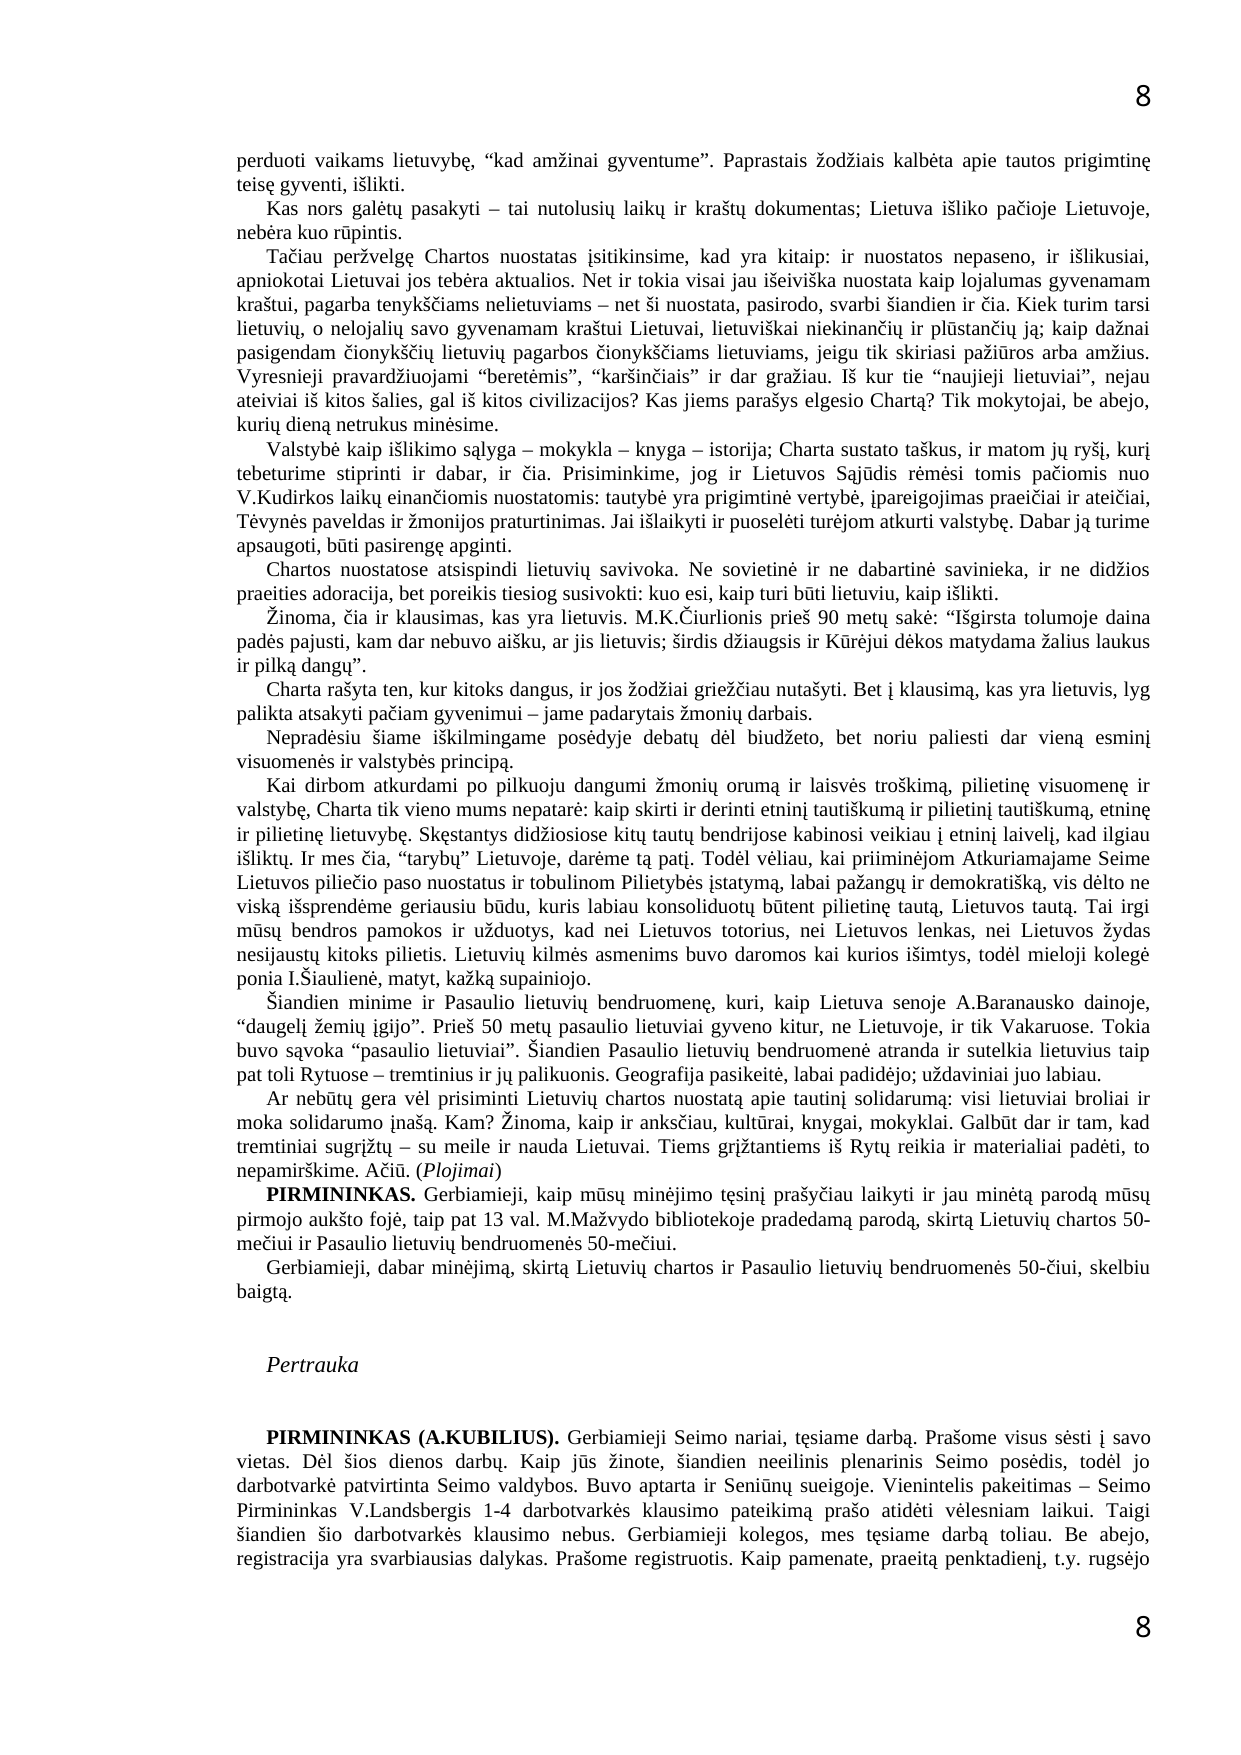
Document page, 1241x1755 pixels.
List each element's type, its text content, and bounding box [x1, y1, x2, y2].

text Kas nors galėtų pasakyti – tai nutolusių laikų ir kraštų dokumentas; Lietuva išliko pačioje Lietuvoje, nebėra kuo rūpintis. [236, 196, 1152, 244]
text Šiandien minime ir Pasaulio lietuvių bendruomenę, kuri, kaip Lietuva senoje A.Baranausko dainoje, “daugelį žemių įgijo”. Prieš 50 metų pasaulio lietuviai gyveno kitur, ne Lietuvoje, ir tik Vakaruose. Tokia buvo sąvoka “pasaulio lietuviai”. Šiandien Pasaulio lietuvių bendruomenė atranda ir sutelkia lietuvius taip pat toli Rytuose – tremtinius ir jų palikuonis. Geografija pasikeitė, labai padidėjo; uždaviniai juo labiau. [236, 990, 1152, 1086]
text Tačiau peržvelgę Chartos nuostatas įsitikinsime, kad yra kitaip: ir nuostatos nepaseno, ir išlikusiai, apniokotai Lietuvai jos tebėra aktualios. Net ir tokia visai jau išeiviška nuostata kaip lojalumas gyvenamam kraštui, pagarba tenykščiams nelietuviams – net ši nuostata, pasirodo, svarbi šiandien ir čia. Kiek turim tarsi lietuvių, o nelojalių savo gyvenamam kraštui Lietuvai, lietuviškai niekinančių ir plūstančių ją; kaip dažnai pasigendam čionykščių lietuvių pagarbos čionykščiams lietuviams, jeigu tik skiriasi pažiūros arba amžius. Vyresnieji pravardžiuojami “beretėmis”, “karšinčiais” ir dar gražiau. Iš kur tie “naujieji lietuviai”, nejau ateiviai iš kitos šalies, gal iš kitos civilizacijos? Kas jiems parašys elgesio Chartą? Tik mokytojai, be abejo, kurių dieną netrukus minėsime. [236, 244, 1152, 436]
text Žinoma, čia ir klausimas, kas yra lietuvis. M.K.Čiurlionis prieš 90 metų sakė: “Išgirsta tolumoje daina padės pajusti, kam dar nebuvo aišku, ar jis lietuvis; širdis džiaugsis ir Kūrėjui dėkos matydama žalius laukus ir pilką dangų”. [236, 605, 1152, 677]
text PIRMININKAS. Gerbiamieji, kaip mūsų minėjimo tęsinį prašyčiau laikyti ir jau minėtą parodą mūsų pirmojo aukšto fojė, taip pat 13 val. M.Mažvydo bibliotekoje pradedamą parodą, skirtą Lietuvių chartos 50-mečiui ir Pasaulio lietuvių bendruomenės 50-mečiui. [236, 1182, 1152, 1254]
text Ar nebūtų gera vėl prisiminti Lietuvių chartos nuostatą apie tautinį solidarumą: visi lietuviai broliai ir moka solidarumo įnašą. Kam? Žinoma, kaip ir anksčiau, kultūrai, knygai, mokyklai. Galbūt dar ir tam, kad tremtiniai sugrįžtų – su meile ir nauda Lietuvai. Tiems grįžtantiems iš Rytų reikia ir materialiai padėti, to nepamirškime. Ačiū. (Plojimai) [236, 1086, 1152, 1182]
text Kai dirbom atkurdami po pilkuoju dangumi žmonių orumą ir laisvės troškimą, pilietinę visuomenę ir valstybę, Charta tik vieno mums nepatarė: kaip skirti ir derinti etninį tautiškumą ir pilietinį tautiškumą, etninę ir pilietinę lietuvybę. Skęstantys didžiosiose kitų tautų bendrijose kabinosi veikiau į etninį laivelį, kad ilgiau išliktų. Ir mes čia, “tarybų” Lietuvoje, darėme tą patį. Todėl vėliau, kai priiminėjom Atkuriamajame Seime Lietuvos piliečio paso nuostatus ir tobulinom Pilietybės įstatymą, labai pažangų ir demokratišką, vis dėlto ne viską išsprendėme geriausiu būdu, kuris labiau konsoliduotų būtent pilietinę tautą, Lietuvos tautą. Tai irgi mūsų bendros pamokos ir užduotys, kad nei Lietuvos totorius, nei Lietuvos lenkas, nei Lietuvos žydas nesijaustų kitoks pilietis. Lietuvių kilmės asmenims buvo daromos kai kurios išimtys, todėl mieloji kolegė ponia I.Šiaulienė, matyt, kažką supainiojo. [236, 773, 1152, 990]
text Pertrauka [236, 1351, 1152, 1377]
text PIRMININKAS (A.KUBILIUS). Gerbiamieji Seimo nariai, tęsiame darbą. Prašome visus sėsti į savo vietas. Dėl šios dienos darbų. Kaip jūs žinote, šiandien neeilinis plenarinis Seimo posėdis, todėl jo darbotvarkė patvirtinta Seimo valdybos. Buvo aptarta ir Seniūnų sueigoje. Vienintelis pakeitimas – Seimo Pirmininkas V.Landsbergis 1-4 darbotvarkės klausimo pateikimą prašo atidėti vėlesniam laikui. Taigi šiandien šio darbotvarkės klausimo nebus. Gerbiamieji kolegos, mes tęsiame darbą toliau. Be abejo, registracija yra svarbiausias dalykas. Prašome registruotis. Kaip pamenate, praeitą penktadienį, t.y. rugsėjo [236, 1425, 1152, 1570]
text Chartos nuostatose atsispindi lietuvių savivoka. Ne sovietinė ir ne dabartinė savinieka, ir ne didžios praeities adoracija, bet poreikis tiesiog susivokti: kuo esi, kaip turi būti lietuviu, kaip išlikti. [236, 557, 1152, 605]
text Nepradėsiu šiame iškilmingame posėdyje debatų dėl biudžeto, bet noriu paliesti dar vieną esminį visuomenės ir valstybės principą. [236, 725, 1152, 773]
text perduoti vaikams lietuvybę, “kad amžinai gyventume”. Paprastais žodžiais kalbėta apie tautos prigimtinę teisę gyventi, išlikti. [236, 148, 1152, 196]
text Gerbiamieji, dabar minėjimą, skirtą Lietuvių chartos ir Pasaulio lietuvių bendruomenės 50-čiui, skelbiu baigtą. [236, 1254, 1152, 1303]
text Charta rašyta ten, kur kitoks dangus, ir jos žodžiai griežčiau nutašyti. Bet į klausimą, kas yra lietuvis, lyg palikta atsakyti pačiam gyvenimui – jame padarytais žmonių darbais. [236, 677, 1152, 725]
text Valstybė kaip išlikimo sąlyga – mokykla – knyga – istorija; Charta sustato taškus, ir matom jų ryšį, kurį tebeturime stiprinti ir dabar, ir čia. Prisiminkime, jog ir Lietuvos Sąjūdis rėmėsi tomis pačiomis nuo V.Kudirkos laikų einančiomis nuostatomis: tautybė yra prigimtinė vertybė, įpareigojimas praeičiai ir ateičiai, Tėvynės paveldas ir žmonijos praturtinimas. Jai išlaikyti ir puoselėti turėjom atkurti valstybę. Dabar ją turime apsaugoti, būti pasirengę apginti. [236, 436, 1152, 557]
